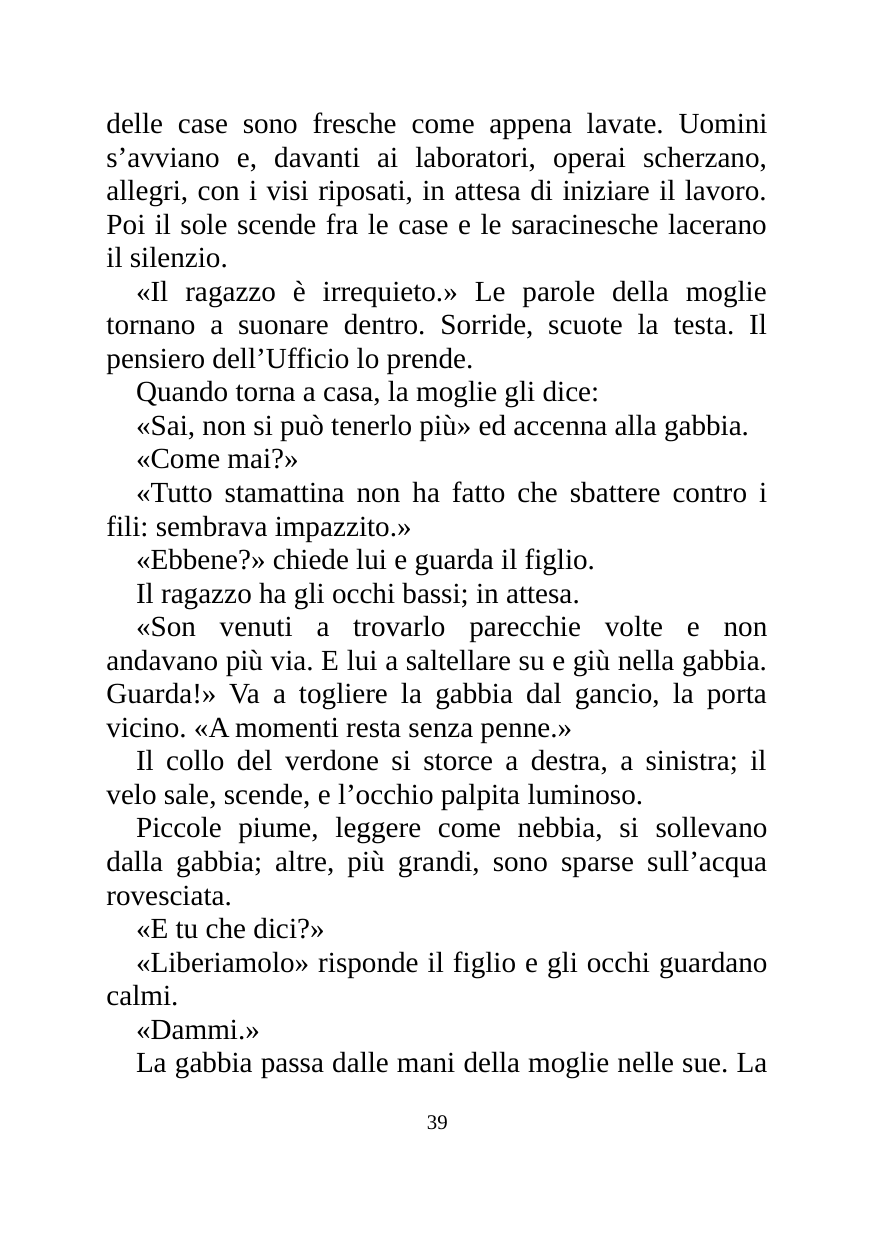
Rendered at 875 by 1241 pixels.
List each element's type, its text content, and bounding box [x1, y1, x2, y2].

text «E tu che dici?» [106, 911, 768, 945]
text «Come mai?» [106, 442, 768, 475]
text Piccole piume, leggere come nebbia, si sollevano dalla gabbia; altre, più grandi, sono sparse sull’acqua rovesciata. [106, 811, 768, 911]
text «Son venuti a trovarlo parecchie volte e non andavano più via. E lui a saltellare su e giù nella gabbia. Guarda!» Va a togliere la gabbia dal gancio, la porta vicino. «A momenti resta senza penne.» [106, 609, 768, 743]
text «Sai, non si può tenerlo più» ed accenna alla gabbia. [106, 408, 768, 442]
text Quando torna a casa, la moglie gli dice: [106, 374, 768, 408]
text La gabbia passa dalle mani della moglie nelle sue. La [106, 1045, 768, 1079]
text «Il ragazzo è irrequieto.» Le parole della moglie tornano a suonare dentro. Sorride, scuote la testa. Il pensiero dell’Ufficio lo prende. [106, 274, 768, 374]
text «Liberiamolo» risponde il figlio e gli occhi guardano calmi. [106, 945, 768, 1012]
text Il collo del verdone si storce a destra, a sinistra; il velo sale, scende, e l’occhio palpita luminoso. [106, 743, 768, 811]
text Il ragazzo ha gli occhi bassi; in attesa. [106, 576, 768, 609]
text «Dammi.» [106, 1012, 768, 1045]
text delle case sono fresche come appena lavate. Uomini s’avviano e, davanti ai laboratori, operai scherzano, allegri, con i visi riposati, in attesa di iniziare il lavoro. Poi il sole scende fra le case e le saracinesche lacerano il silenzio. [106, 106, 768, 274]
text «Ebbene?» chiede lui e guarda il figlio. [106, 542, 768, 576]
text «Tutto stamattina non ha fatto che sbattere contro i fili: sembrava impazzito.» [106, 475, 768, 542]
